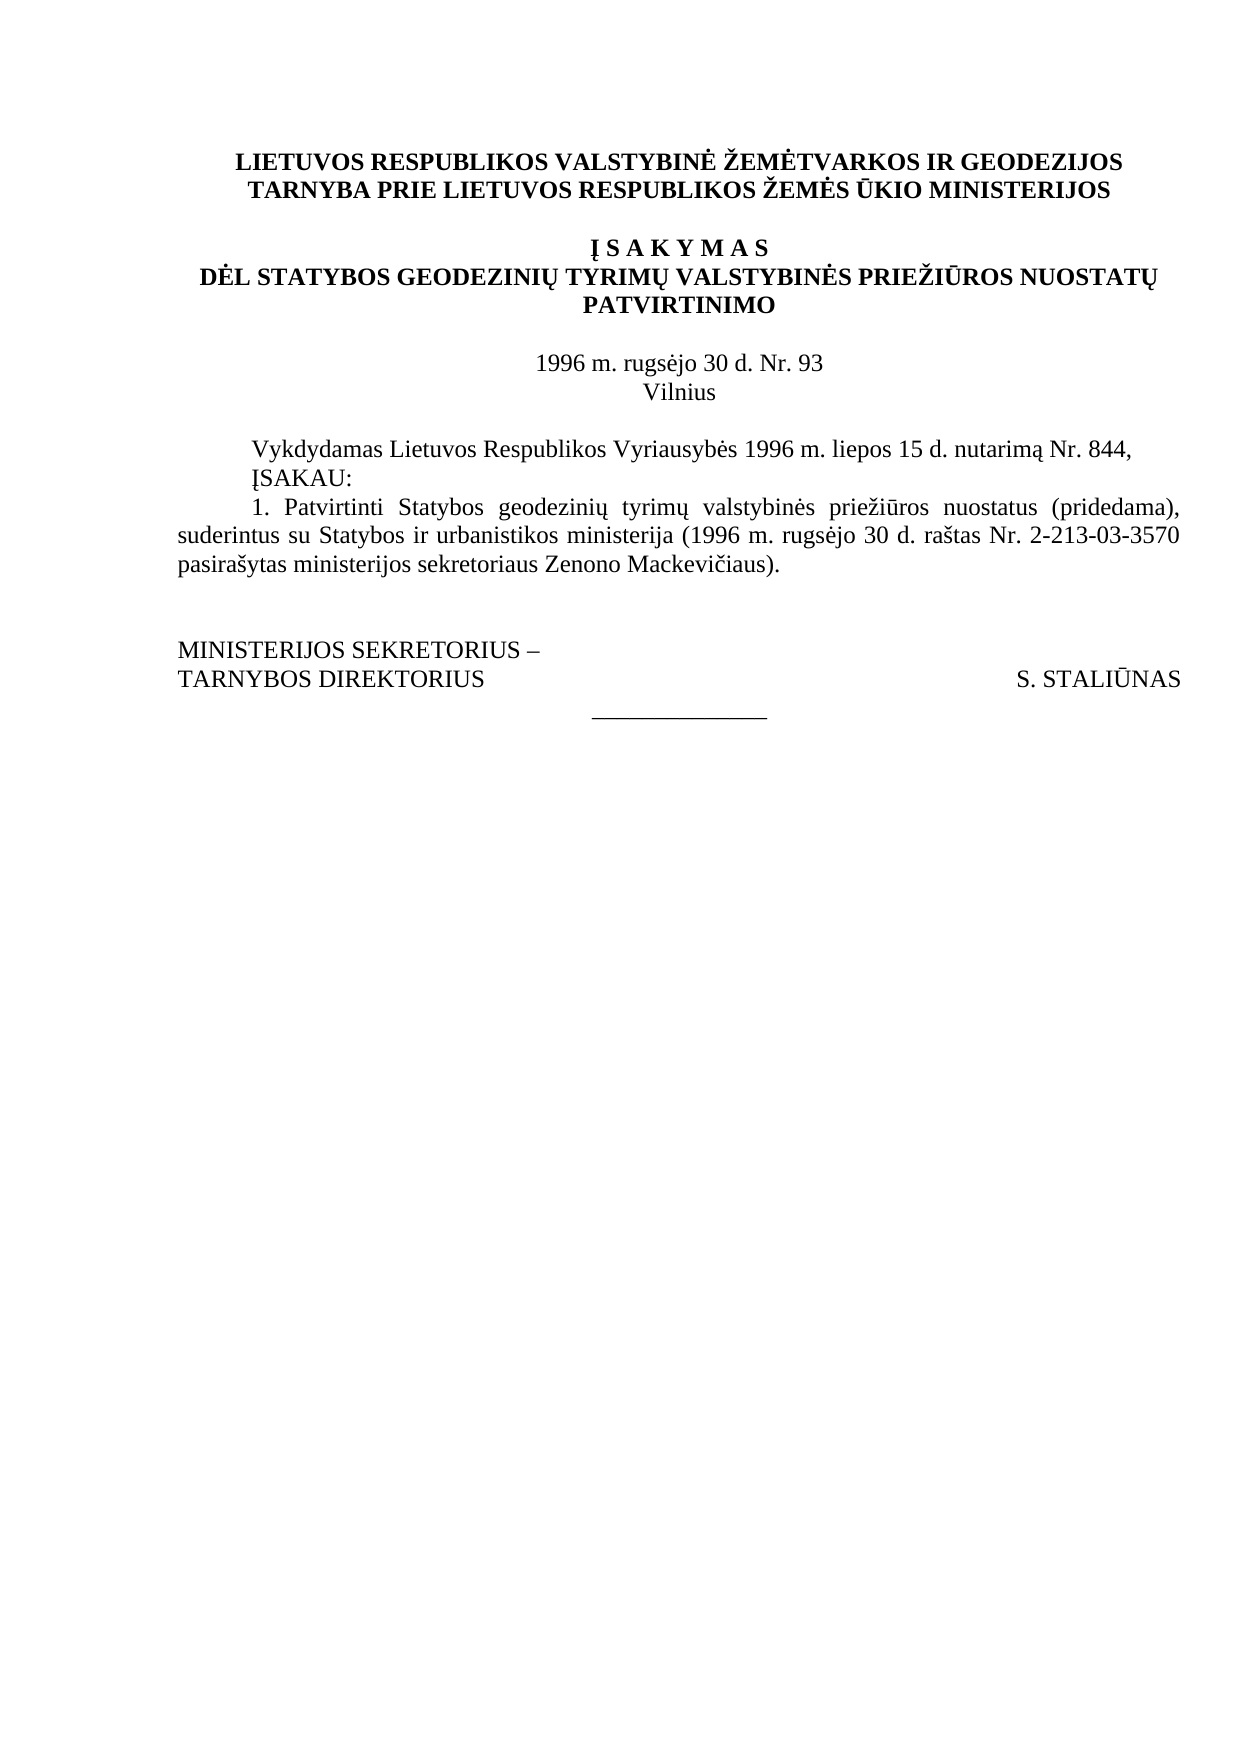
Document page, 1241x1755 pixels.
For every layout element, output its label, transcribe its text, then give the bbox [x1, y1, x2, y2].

text Vykdydamas Lietuvos Respublikos Vyriausybės 1996 m. liepos 15 d. nutarimą Nr. 844, [177, 434, 1181, 463]
text LIETUVOS RESPUBLIKOS VALSTYBINĖ ŽEMĖTVARKOS IR GEODEZIJOS TARNYBA PRIE LIETUVOS RESPUBLIKOS ŽEMĖS ŪKIO MINISTERIJOS [177, 147, 1181, 204]
text 1. Patvirtinti Statybos geodezinių tyrimų valstybinės priežiūros nuostatus (pridedama), suderintus su Statybos ir urbanistikos ministerija (1996 m. rugsėjo 30 d. raštas Nr. 2-213-03-3570 pasirašytas ministerijos sekretoriaus Zenono Mackevičiaus). [177, 492, 1181, 578]
text DĖL STATYBOS GEODEZINIŲ TYRIMŲ VALSTYBINĖS PRIEŽIŪROS NUOSTATŲ PATVIRTINIMO [177, 262, 1181, 319]
text Į S A K Y M A S [177, 233, 1181, 262]
text MINISTERIJOS SEKRETORIUS – [177, 636, 1181, 664]
text ______________ [177, 693, 1181, 722]
text Vilnius [177, 377, 1181, 406]
text 1996 m. rugsėjo 30 d. Nr. 93 [177, 348, 1181, 377]
text TARNYBOS DIREKTORIUS S. STALIŪNAS [177, 664, 1181, 693]
text ĮSAKAU: [177, 463, 1181, 492]
